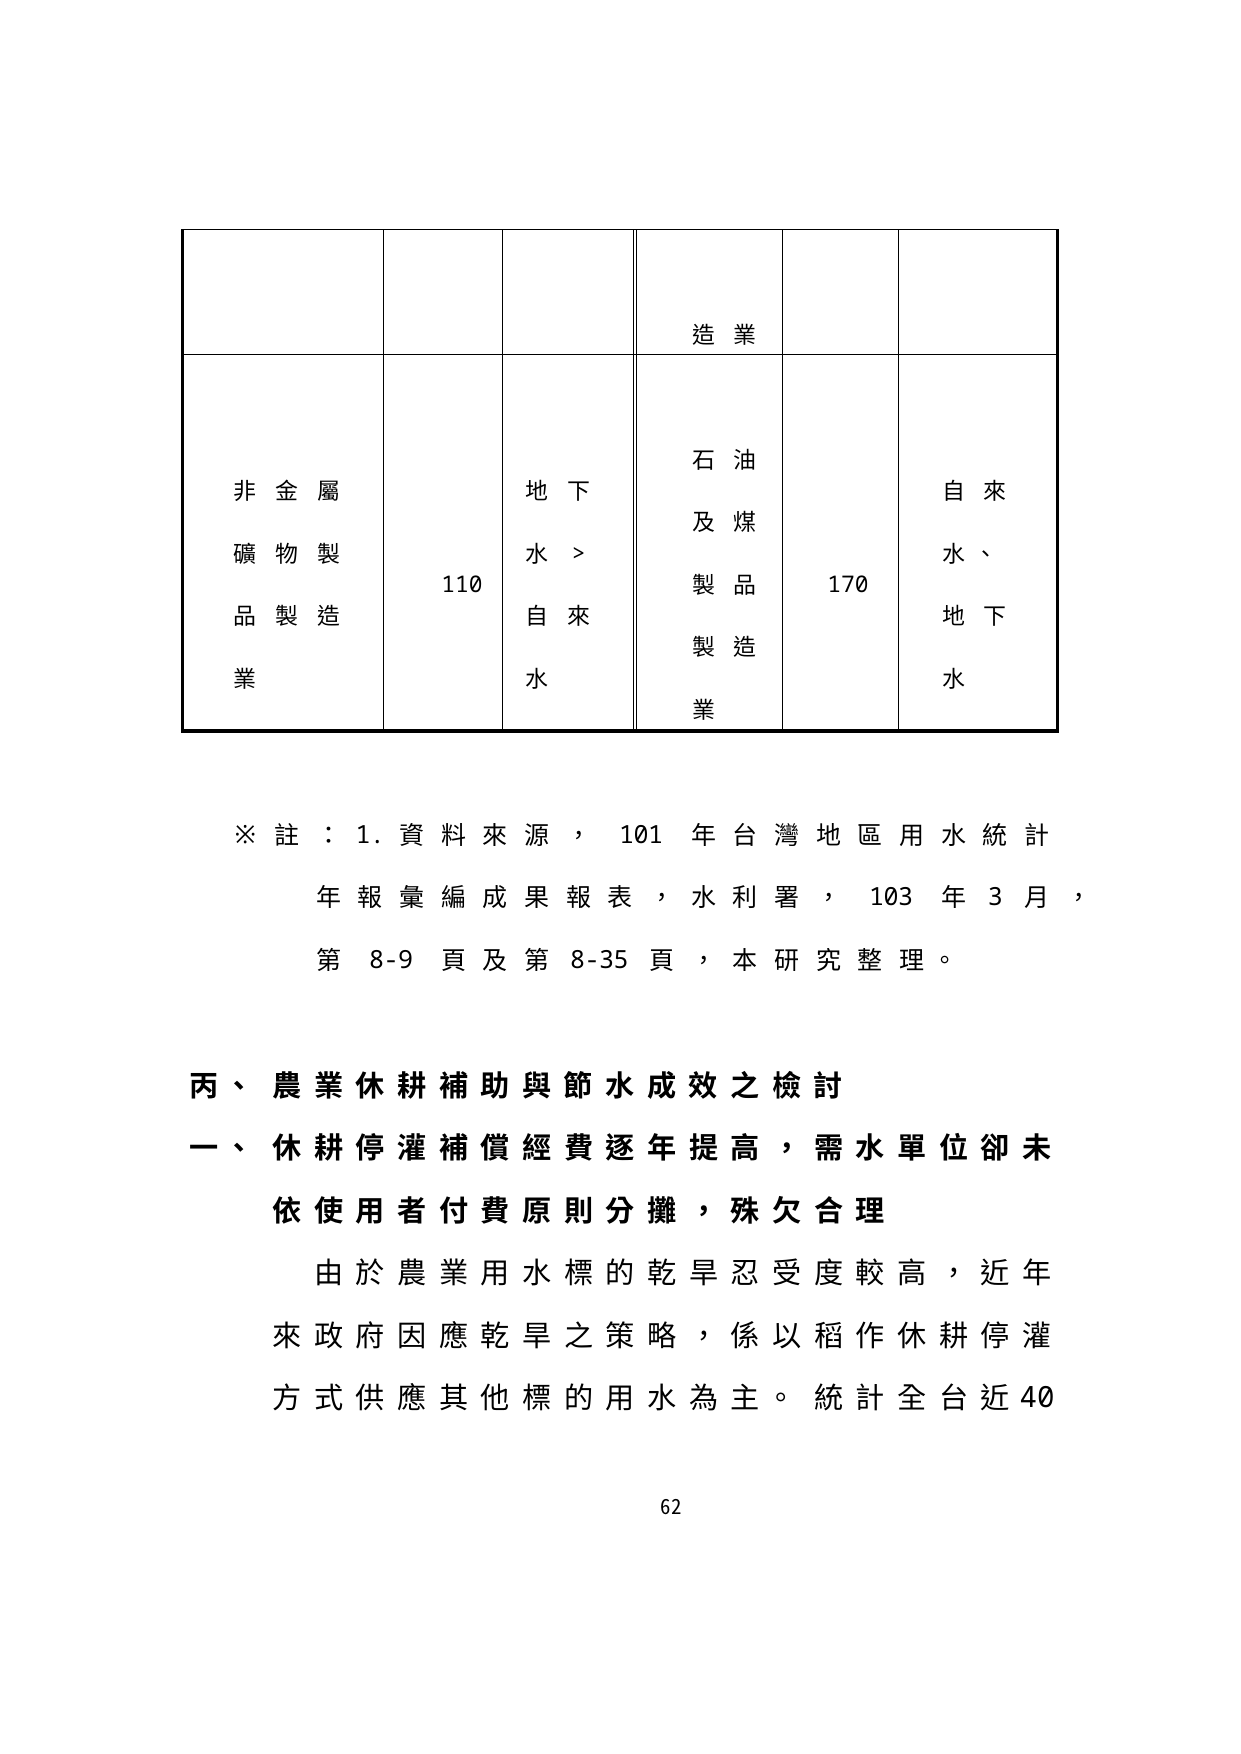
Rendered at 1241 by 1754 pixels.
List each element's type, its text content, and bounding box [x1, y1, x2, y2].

table_cell [503, 230, 633, 354]
table_cell 170 [783, 355, 898, 729]
table_cell [783, 230, 898, 354]
table_cell 造業 [637, 230, 782, 354]
table_cell [899, 230, 1056, 354]
table_cell 自來水、地下水 [899, 355, 1056, 729]
text 丙、農業休耕補助與節水成效之檢討 [183, 1042, 1058, 1104]
text 由於農業用水標的乾旱忍受度較高，近年來政府因應乾旱之策略，係以稻作休耕停灌方式供應其他標的用水為主。統計全台近40 [242, 1229, 1058, 1417]
table_cell 非金屬礦物製品製造業 [184, 355, 383, 729]
table_cell 110 [384, 355, 502, 729]
table_cell 地下水>自來水 [503, 355, 633, 729]
text 一、休耕停灌補償經費逐年提高，需水單位卻未依使用者付費原則分攤，殊欠合理 [183, 1104, 1058, 1229]
text ※註：1.資料來源，101年台灣地區用水統計年報彙編成果報表，水利署，103年3月，第8-9頁及第8-35頁，本研究整理。 [184, 792, 1058, 979]
table_cell 石油及煤製品製造業 [637, 355, 782, 729]
table_cell [184, 230, 383, 354]
table_cell [384, 230, 502, 354]
